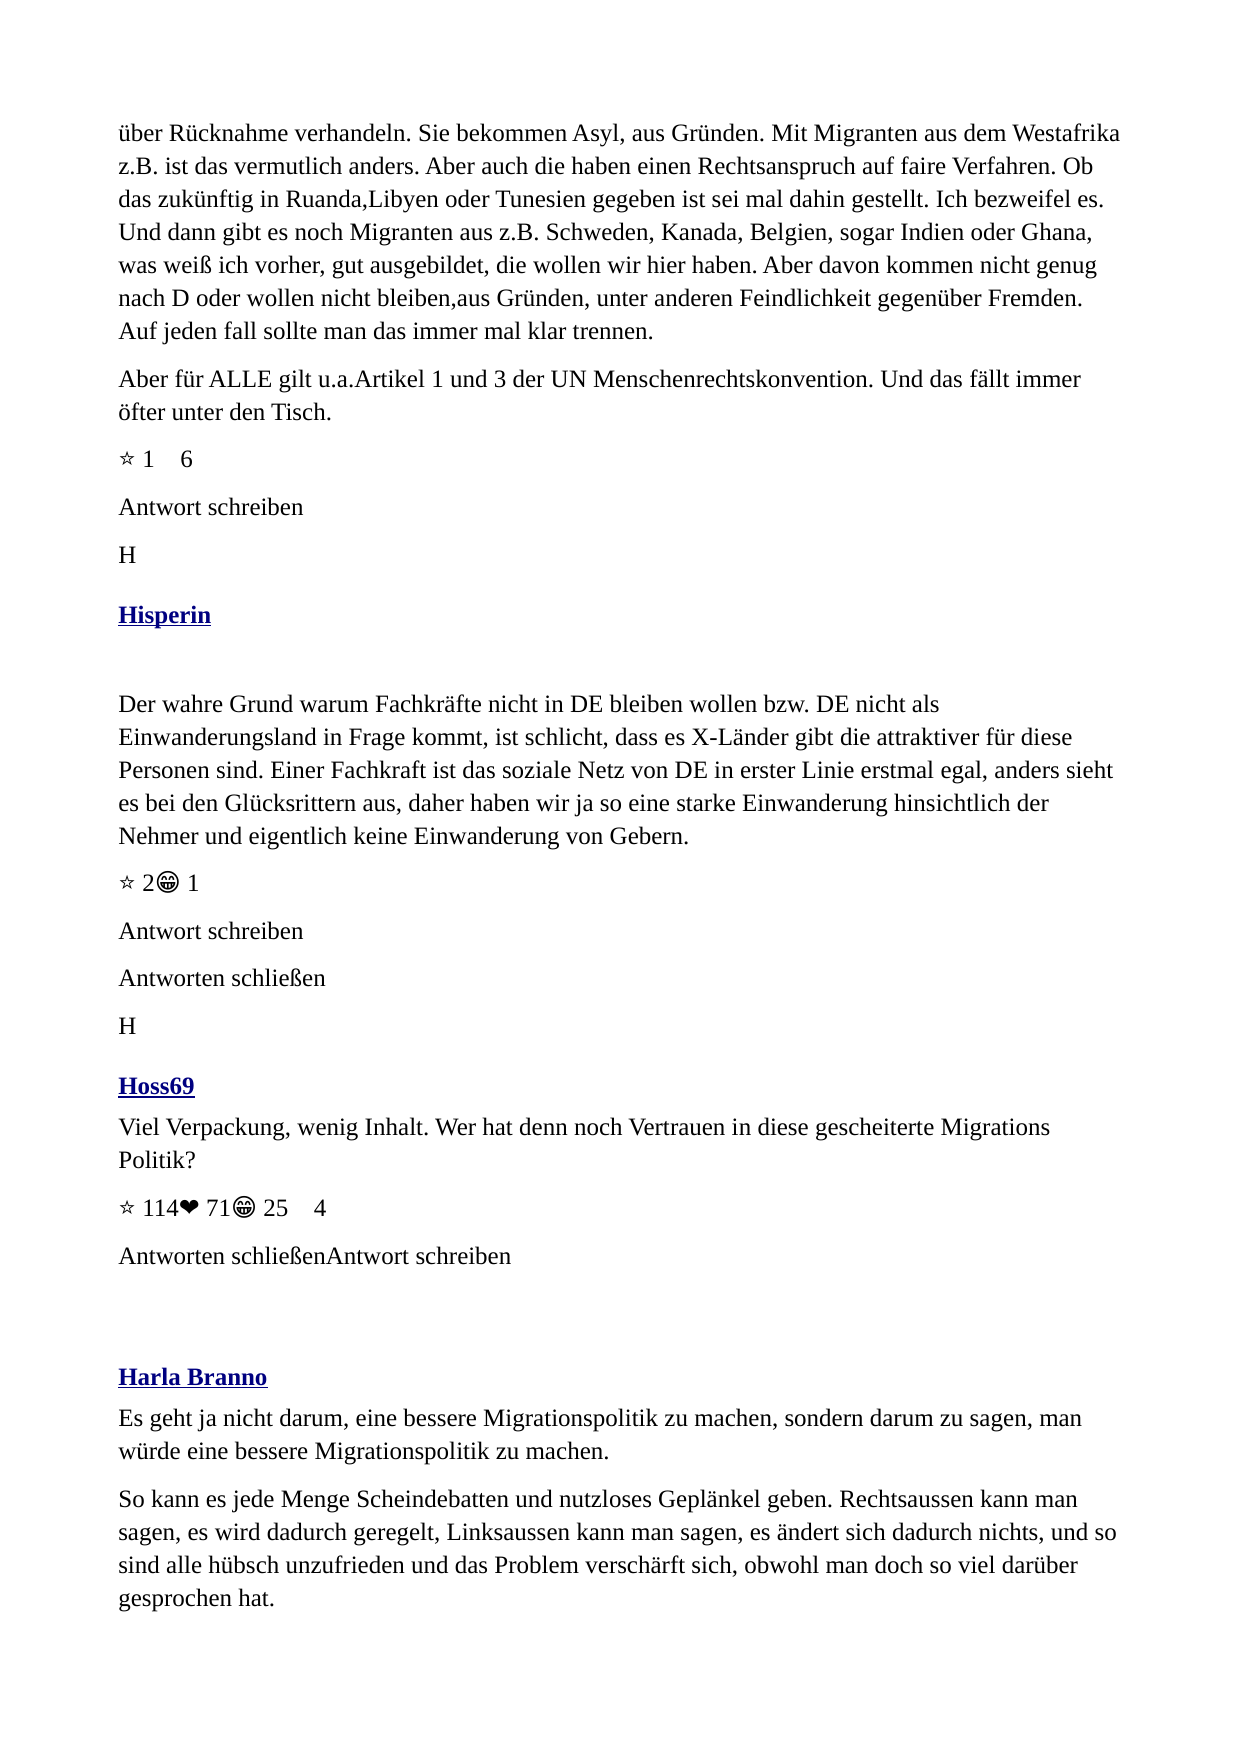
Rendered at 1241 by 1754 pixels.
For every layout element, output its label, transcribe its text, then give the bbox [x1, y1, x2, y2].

text ⭐️ 114❤️ 71😁 25🙁 4 [118, 1193, 1122, 1222]
text Antwort schreiben [118, 492, 1122, 521]
text Antworten schließen [118, 963, 1122, 992]
text Antwort schreiben [118, 916, 1122, 945]
text H [118, 540, 1122, 568]
text über Rücknahme verhandeln. Sie bekommen Asyl, aus Gründen. Mit Migranten aus dem Westafrika z.B. ist das vermutlich anders. Aber auch die haben einen Rechtsanspruch auf faire Verfahren. Ob das zukünftig in Ruanda,Libyen oder Tunesien gegeben ist sei mal dahin gestellt. Ich bezweifel es. Und dann gibt es noch Migranten aus z.B. Schweden, Kanada, Belgien, sogar Indien oder Ghana, was weiß ich vorher, gut ausgebildet, die wollen wir hier haben. Aber davon kommen nicht genug nach D oder wollen nicht bleiben,aus Gründen, unter anderen Feindlichkeit gegenüber Fremden. Auf jeden fall sollte man das immer mal klar trennen. [118, 118, 1122, 345]
text ⭐️ 1🤨 6 [118, 444, 1122, 473]
text ⭐️ 2😁 1 [118, 868, 1122, 897]
text Der wahre Grund warum Fachkräfte nicht in DE bleiben wollen bzw. DE nicht als Einwanderungsland in Frage kommt, ist schlicht, dass es X-Länder gibt die attraktiver für diese Personen sind. Einer Fachkraft ist das soziale Netz von DE in erster Linie erstmal egal, anders sieht es bei den Glücksrittern aus, daher haben wir ja so eine starke Einwanderung hinsichtlich der Nehmer und eigentlich keine Einwanderung von Gebern. [118, 689, 1122, 849]
subtitle Harla Branno [118, 1362, 1122, 1391]
text Es geht ja nicht darum, eine bessere Migrationspolitik zu machen, sondern darum zu sagen, man würde eine bessere Migrationspolitik zu machen. [118, 1403, 1122, 1465]
subtitle Hoss69 [118, 1071, 1122, 1100]
text H [118, 1011, 1122, 1040]
text Aber für ALLE gilt u.a.Artikel 1 und 3 der UN Menschenrechtskonvention. Und das fällt immer öfter unter den Tisch. [118, 364, 1122, 426]
subtitle Hisperin [118, 600, 1122, 628]
text Viel Verpackung, wenig Inhalt. Wer hat denn noch Vertrauen in diese gescheiterte Migrations Politik? [118, 1112, 1122, 1174]
text Antworten schließenAntwort schreiben [118, 1241, 1122, 1269]
text So kann es jede Menge Scheindebatten und nutzloses Geplänkel geben. Rechtsaussen kann man sagen, es wird dadurch geregelt, Linksaussen kann man sagen, es ändert sich dadurch nichts, und so sind alle hübsch unzufrieden und das Problem verschärft sich, obwohl man doch so viel darüber gesprochen hat. [118, 1484, 1122, 1612]
